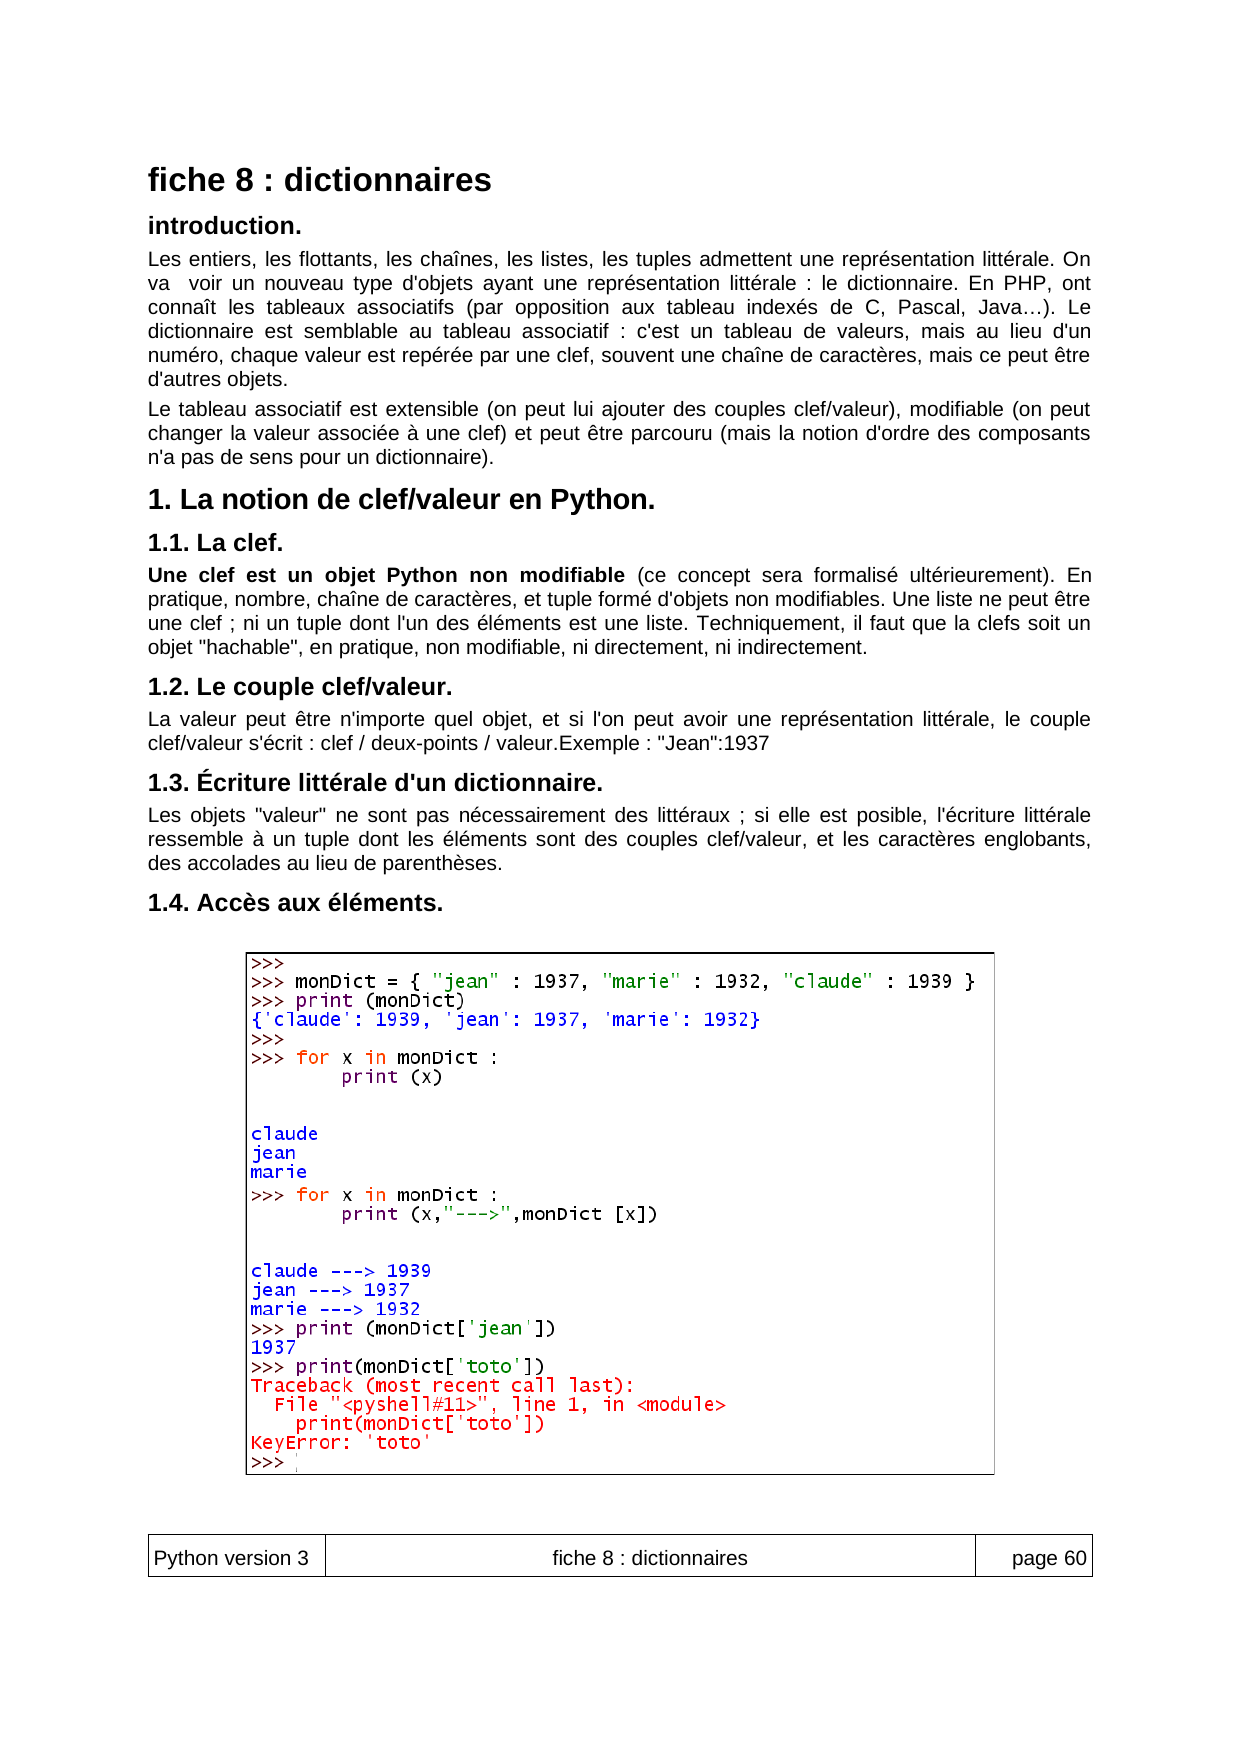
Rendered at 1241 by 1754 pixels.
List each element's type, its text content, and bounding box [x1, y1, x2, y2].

picture [245, 952, 995, 1475]
text La valeur peut être n'importe quel objet, et si l'on peut avoir une représentation littérale, le couple clef/valeur s'écrit : clef / deux-points / valeur.Exemple : "Jean":1937 [148, 707, 1092, 755]
subtitle introduction. [148, 211, 1092, 240]
subtitle 1.2. Le couple clef/valeur. [148, 672, 1092, 701]
text Une clef est un objet Python non modifiable (ce concept sera formalisé ultérieurement). En pratique, nombre, chaîne de caractères, et tuple formé d'objets non modifiables. Une liste ne peut être une clef ; ni un tuple dont l'un des éléments est une liste. Techniquement, il faut que la clefs soit un objet "hachable", en pratique, non modifiable, ni directement, ni indirectement. [148, 563, 1092, 659]
subtitle 1.3. Écriture littérale d'un dictionnaire. [148, 768, 1092, 797]
subtitle 1.1. La clef. [148, 528, 1092, 557]
text Le tableau associatif est extensible (on peut lui ajouter des couples clef/valeur), modifiable (on peut changer la valeur associée à une clef) et peut être parcouru (mais la notion d'ordre des composants n'a pas de sens pour un dictionnaire). [148, 397, 1092, 469]
subtitle 1.4. Accès aux éléments. [148, 888, 1092, 917]
subtitle 1. La notion de clef/valeur en Python. [148, 482, 1092, 515]
text Les objets "valeur" ne sont pas nécessairement des littéraux ; si elle est posible, l'écriture littérale ressemble à un tuple dont les éléments sont des couples clef/valeur, et les caractères englobants, des accolades au lieu de parenthèses. [148, 803, 1092, 875]
subtitle fiche 8 : dictionnaires [148, 160, 1092, 199]
text Les entiers, les flottants, les chaînes, les listes, les tuples admettent une représentation littérale. On va voir un nouveau type d'objets ayant une représentation littérale : le dictionnaire. En PHP, ont connaît les tableaux associatifs (par opposition aux tableau indexés de C, Pascal, Java…). Le dictionnaire est semblable au tableau associatif : c'est un tableau de valeurs, mais au lieu d'un numéro, chaque valeur est repérée par une clef, souvent une chaîne de caractères, mais ce peut être d'autres objets. [148, 246, 1092, 391]
